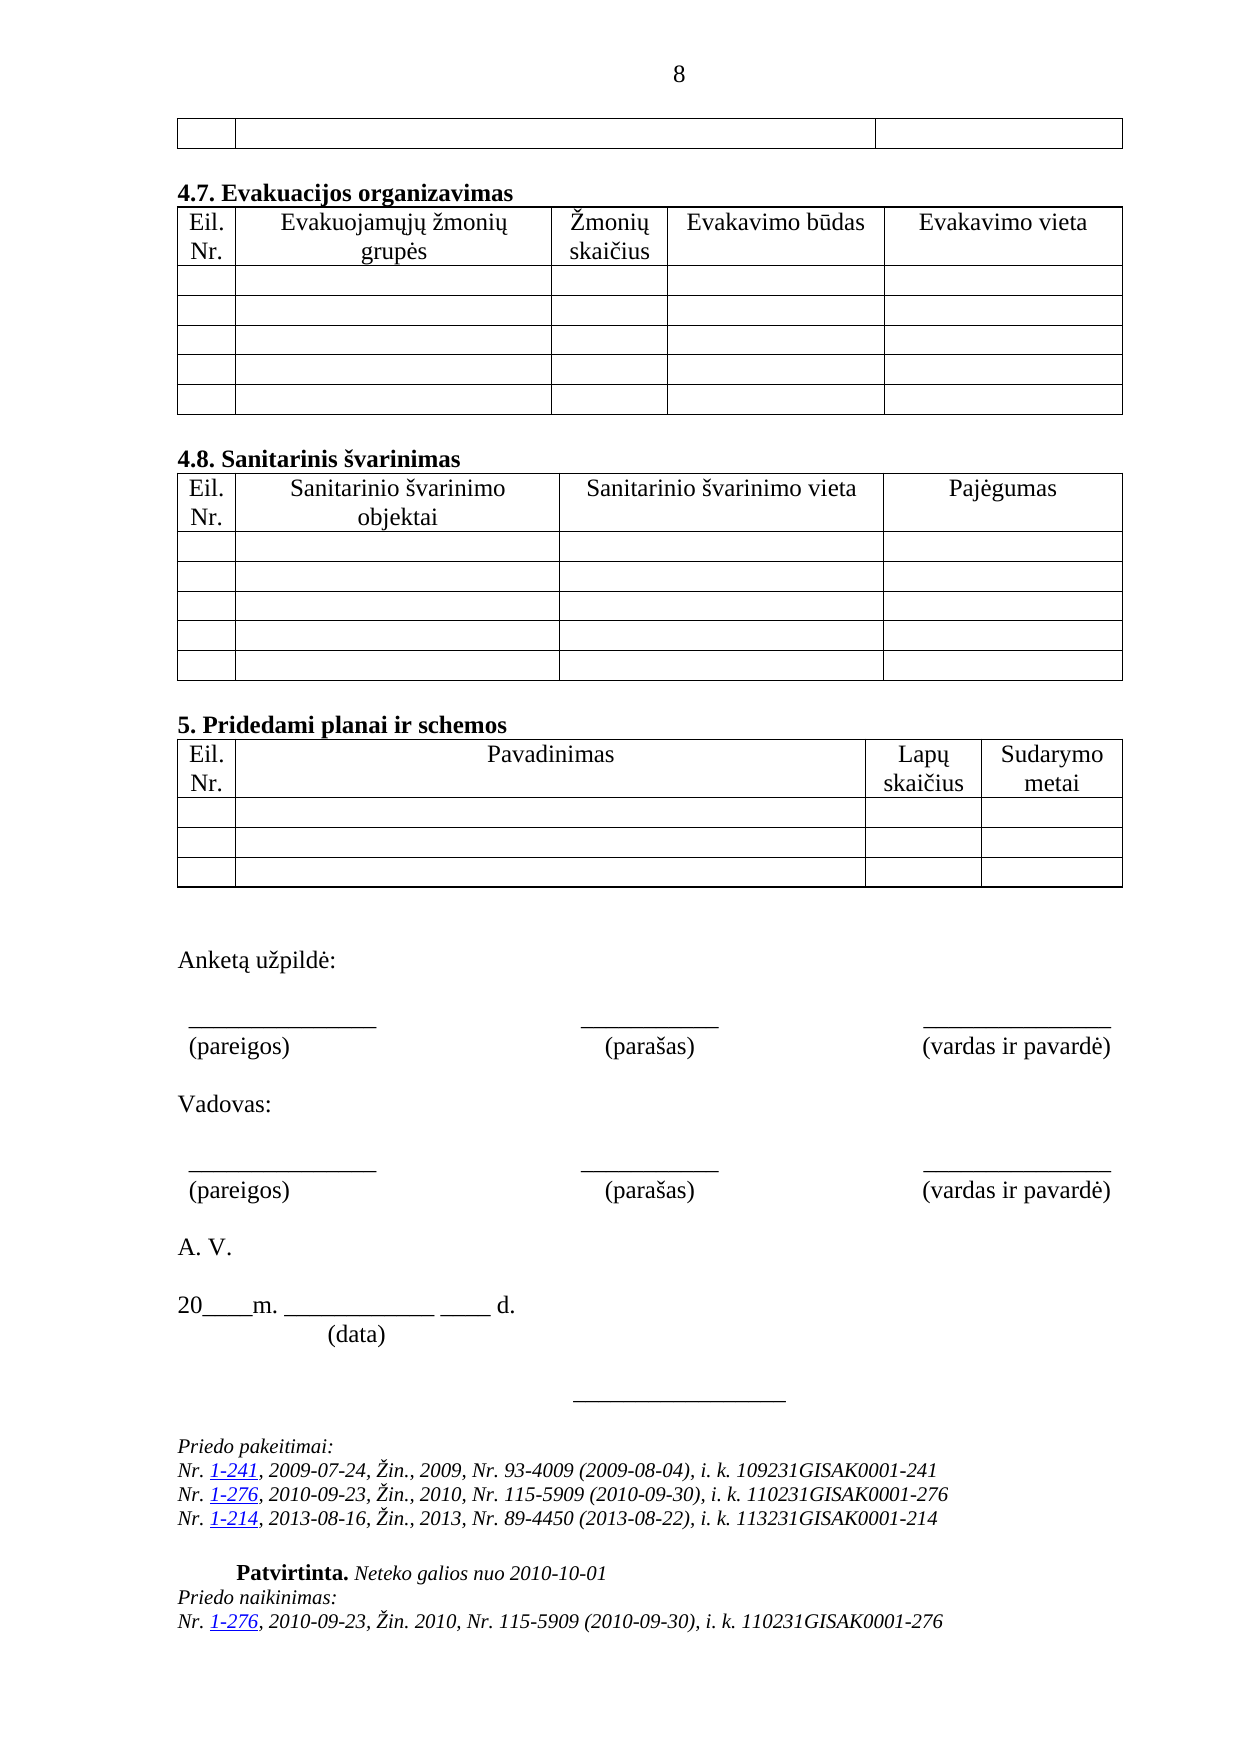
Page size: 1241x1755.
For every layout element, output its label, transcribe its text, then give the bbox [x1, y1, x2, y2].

text Vadovas: [177, 1089, 1181, 1117]
table_cell [236, 385, 551, 414]
table_cell [885, 326, 1122, 354]
table_cell [552, 296, 667, 324]
text Anketą užpildė: [177, 945, 1181, 974]
table_cell [236, 562, 559, 591]
table_header ___________ (parašas) [493, 1146, 806, 1204]
table_cell [178, 592, 235, 620]
table_cell [178, 798, 235, 827]
table_cell [884, 592, 1122, 620]
text Priedo pakeitimai: [177, 1434, 1181, 1458]
text A. V. [177, 1232, 1181, 1261]
table_header Eil. Nr. [178, 208, 235, 265]
table_cell [552, 266, 667, 295]
table_header Eil. Nr. [178, 474, 235, 531]
table_cell [668, 385, 884, 414]
table_cell [876, 119, 1122, 148]
table_cell [885, 385, 1122, 414]
table_cell [236, 621, 559, 650]
text Priedo naikinimas: [177, 1585, 1181, 1609]
table_cell [866, 858, 981, 886]
table_cell [560, 592, 883, 620]
table_cell [236, 592, 559, 620]
table_cell [884, 651, 1122, 680]
table_header ___________ (parašas) [493, 1003, 806, 1060]
table_header Žmonių skaičius [552, 208, 667, 265]
table_cell [236, 119, 875, 148]
table_header _______________ (vardas ir pavardė) [806, 1146, 1122, 1204]
table_cell [236, 296, 551, 324]
table_cell [178, 119, 235, 148]
table_cell [178, 858, 235, 886]
text Nr. 1-214, 2013-08-16, Žin., 2013, Nr. 89-4450 (2013-08-22), i. k. 113231GISAK0001-214 [177, 1506, 1181, 1530]
table_cell [982, 858, 1122, 886]
table_cell [178, 532, 235, 561]
table_cell [668, 355, 884, 384]
table_cell [178, 266, 235, 295]
table_header Evakavimo vieta [885, 208, 1122, 265]
table_cell [982, 828, 1122, 857]
table_cell [884, 621, 1122, 650]
text 4.8. Sanitarinis švarinimas [177, 444, 1181, 472]
table_cell [178, 562, 235, 591]
text (data) [177, 1319, 1181, 1347]
table_cell [560, 621, 883, 650]
table_header _______________ (pareigos) [177, 1146, 493, 1204]
text Nr. 1-276, 2010-09-23, Žin. 2010, Nr. 115-5909 (2010-09-30), i. k. 110231GISAK0001-276 [177, 1609, 1181, 1633]
table_cell [178, 621, 235, 650]
table_cell [866, 798, 981, 827]
table_cell [236, 858, 865, 886]
table_header Sudarymo metai [982, 740, 1122, 797]
text 5. Pridedami planai ir schemos [177, 710, 1181, 738]
table_cell [236, 798, 865, 827]
table_header Sanitarinio švarinimo vieta [560, 474, 883, 531]
table_cell [552, 355, 667, 384]
table_cell [885, 296, 1122, 324]
table_cell [178, 326, 235, 354]
table_cell [982, 798, 1122, 827]
text 4.7. Evakuacijos organizavimas [177, 178, 1181, 206]
table_header Evakavimo būdas [668, 208, 884, 265]
table_cell [236, 532, 559, 561]
text Nr. 1-276, 2010-09-23, Žin., 2010, Nr. 115-5909 (2010-09-30), i. k. 110231GISAK0001-276 [177, 1482, 1181, 1506]
table_cell [178, 385, 235, 414]
table_header Pajėgumas [884, 474, 1122, 531]
table_cell [552, 385, 667, 414]
table_header Pavadinimas [236, 740, 865, 797]
table_header Sanitarinio švarinimo objektai [236, 474, 559, 531]
table_cell [236, 266, 551, 295]
table_cell [552, 326, 667, 354]
table_cell [178, 296, 235, 324]
table_cell [236, 651, 559, 680]
table_header _______________ (vardas ir pavardė) [806, 1003, 1122, 1060]
table_header Evakuojamųjų žmonių grupės [236, 208, 551, 265]
text Patvirtinta. Neteko galios nuo 2010-10-01 [177, 1559, 1181, 1585]
text 20____m. ____________ ____ d. [177, 1290, 1181, 1319]
table_cell [560, 562, 883, 591]
text _________________ [177, 1376, 1181, 1405]
table_cell [668, 296, 884, 324]
table_cell [178, 828, 235, 857]
table_header _______________ (pareigos) [177, 1003, 493, 1060]
table_cell [178, 651, 235, 680]
table_cell [885, 355, 1122, 384]
table_cell [560, 651, 883, 680]
table_cell [236, 828, 865, 857]
table_cell [884, 562, 1122, 591]
table_header Eil. Nr. [178, 740, 235, 797]
table_cell [236, 326, 551, 354]
table_header Lapų skaičius [866, 740, 981, 797]
table_cell [866, 828, 981, 857]
table_cell [560, 532, 883, 561]
table_cell [668, 266, 884, 295]
table_cell [236, 355, 551, 384]
text Nr. 1-241, 2009-07-24, Žin., 2009, Nr. 93-4009 (2009-08-04), i. k. 109231GISAK0001-241 [177, 1458, 1181, 1482]
table_cell [885, 266, 1122, 295]
table_cell [178, 355, 235, 384]
table_cell [668, 326, 884, 354]
table_cell [884, 532, 1122, 561]
